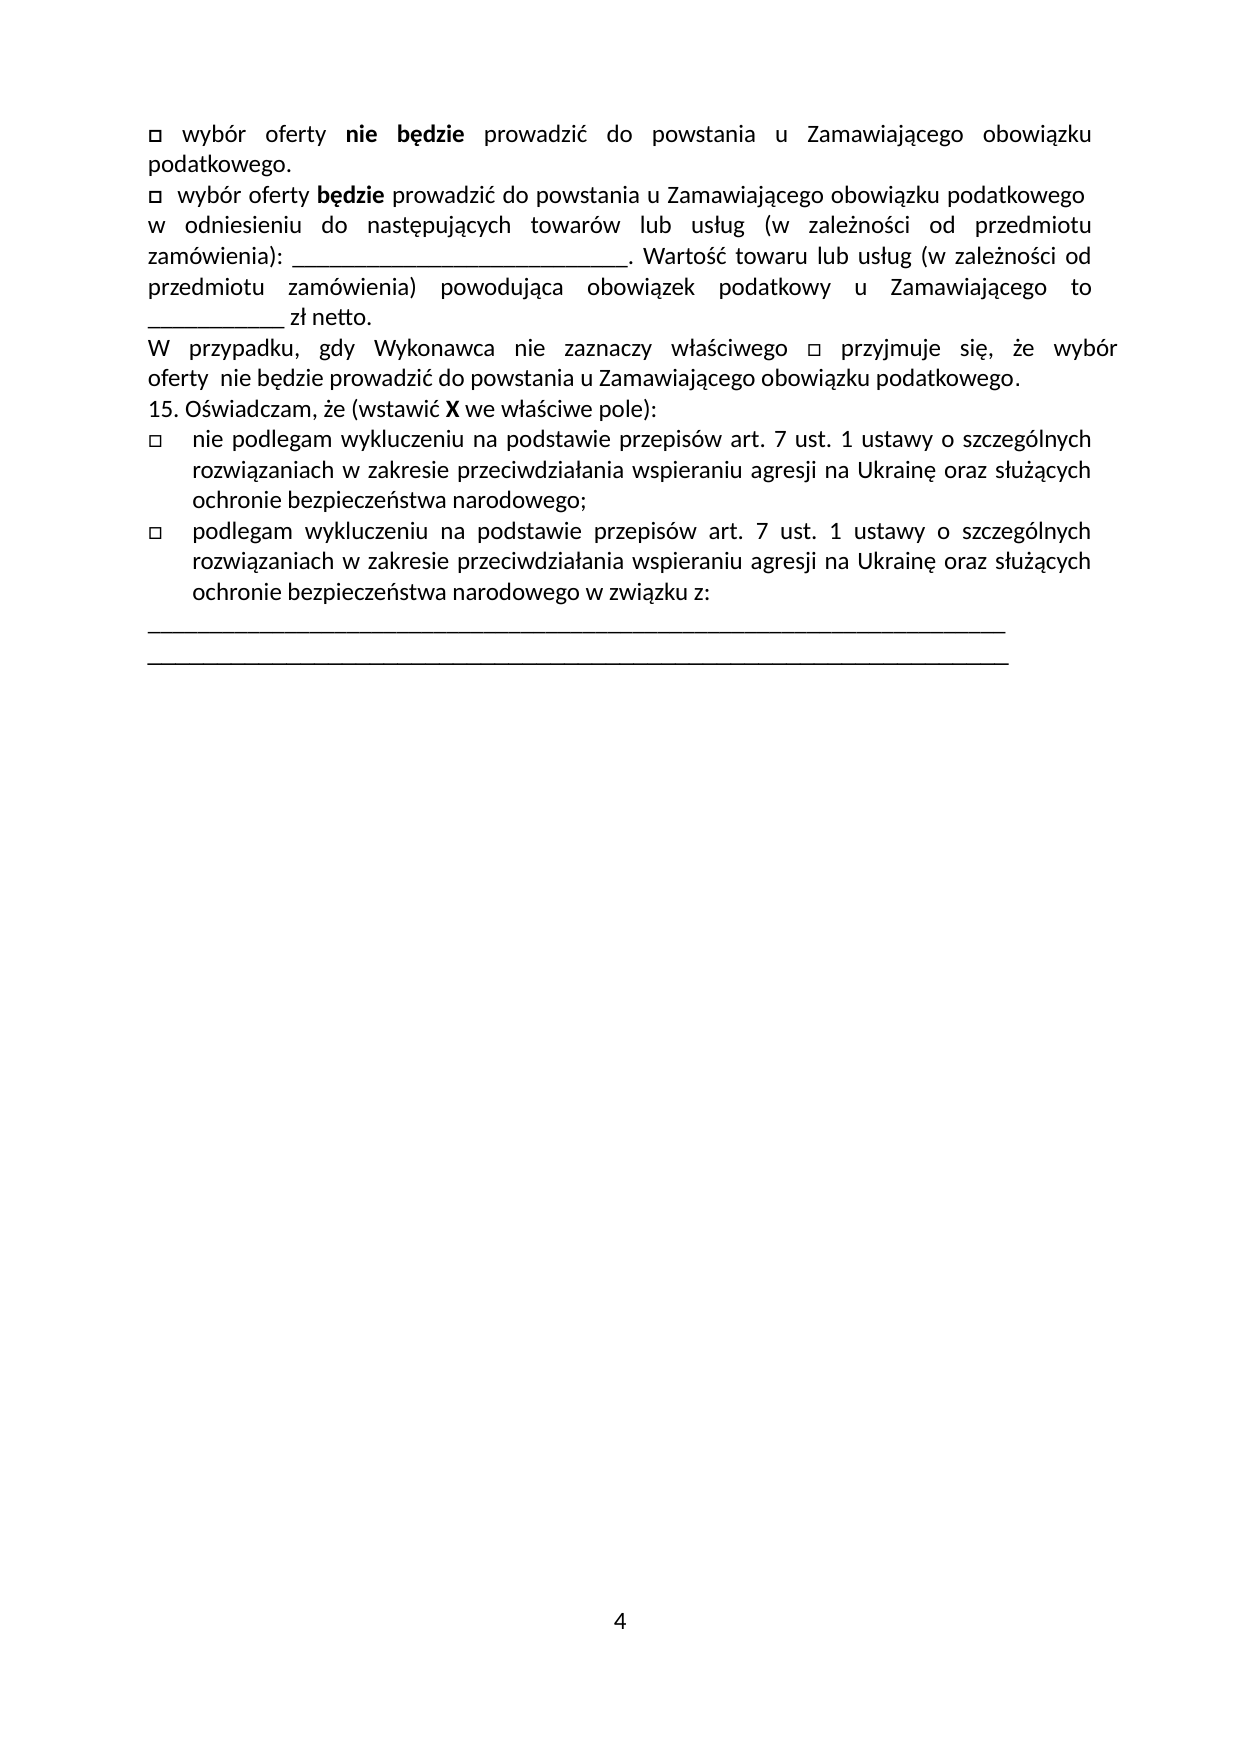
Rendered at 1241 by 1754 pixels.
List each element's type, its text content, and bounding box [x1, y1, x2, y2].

text □ wybór oferty nie będzie prowadzić do powstania u Zamawiającego obowiązku podatkowego. [148, 118, 1093, 179]
text 15. Oświadczam, że (wstawić X we właściwe pole): [148, 393, 1119, 423]
text _____________________________________________________________________ [148, 606, 1093, 637]
text ______________________________________________________________ [148, 637, 1119, 666]
text □ wybór oferty będzie prowadzić do powstania u Zamawiającego obowiązku podatkowego w odniesieniu do następujących towarów lub usług (w zależności od przedmiotu zamówienia): ___________________________. Wartość towaru lub usług (w zależności od przedmiotu zamówienia) powodująca obowiązek podatkowy u Zamawiającego to ___________ zł netto. [148, 179, 1093, 332]
text □ podlegam wykluczeniu na podstawie przepisów art. 7 ust. 1 ustawy o szczególnych rozwiązaniach w zakresie przeciwdziałania wspieraniu agresji na Ukrainę oraz służących ochronie bezpieczeństwa narodowego w związku z: [148, 515, 1093, 606]
text W przypadku, gdy Wykonawca nie zaznaczy właściwego □ przyjmuje się, że wybór oferty nie będzie prowadzić do powstania u Zamawiającego obowiązku podatkowego. [148, 332, 1119, 393]
text □ nie podlegam wykluczeniu na podstawie przepisów art. 7 ust. 1 ustawy o szczególnych rozwiązaniach w zakresie przeciwdziałania wspieraniu agresji na Ukrainę oraz służących ochronie bezpieczeństwa narodowego; [148, 423, 1093, 515]
